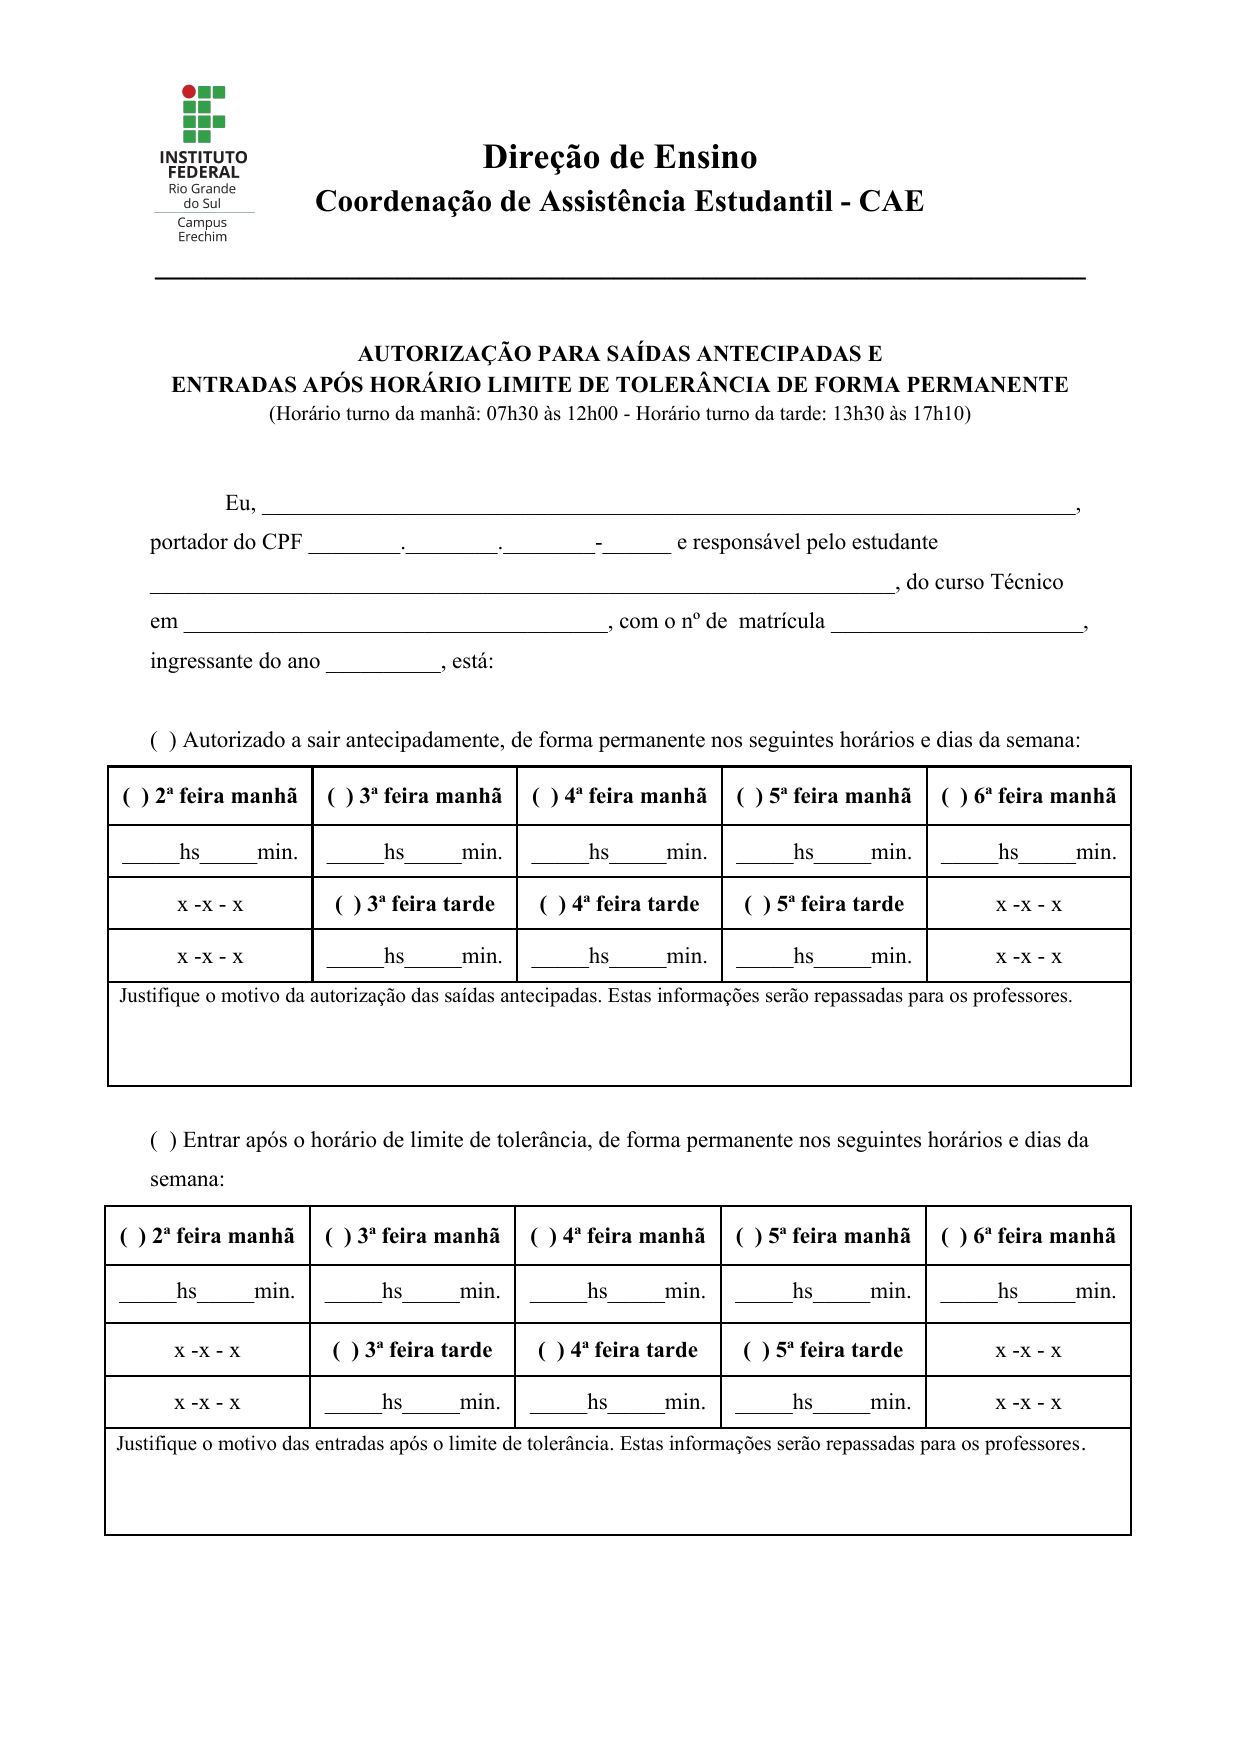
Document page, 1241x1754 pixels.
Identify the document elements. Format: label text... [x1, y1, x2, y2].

table_cell x -x - x [928, 930, 1130, 981]
table_header ( ) 5ª feira manhã [722, 1207, 925, 1264]
table_cell ( ) 5ª feira tarde [722, 1324, 925, 1374]
table_cell _____hs_____min. [106, 1266, 309, 1322]
table_cell _____hs_____min. [314, 930, 516, 981]
table_header ( ) 3ª feira manhã [311, 1207, 514, 1264]
table_cell x -x - x [927, 1324, 1130, 1374]
table_cell ( ) 3ª feira tarde [314, 878, 516, 928]
picture [176, 76, 237, 248]
table_cell x -x - x [928, 878, 1130, 928]
table_cell _____hs_____min. [723, 826, 926, 876]
table_cell _____hs_____min. [927, 1266, 1130, 1322]
text (Horário turno da manhã: 07h30 às 12h00 - Horário turno da tarde: 13h30 às 17h10) [150, 401, 1090, 425]
table_cell _____hs_____min. [928, 826, 1130, 876]
table_cell Justifique o motivo das entradas após o limite de tolerância. Estas informações serão repassadas para os professores. [106, 1429, 1130, 1534]
table_cell ( ) 3ª feira tarde [311, 1324, 514, 1374]
table_header ( ) 6ª feira manhã [928, 768, 1130, 824]
table_header ( ) 4ª feira manhã [516, 1207, 720, 1264]
text Eu, _______________________________________________________________________, portador do CPF ________.________.________-______ e responsável pelo estudante _________________________________________________________________, do curso Técnico em _____________________________________, com o nº de matrícula ______________________, ingressante do ano __________, está: [150, 489, 1090, 673]
table_cell _____hs_____min. [722, 1266, 925, 1322]
table_cell _____hs_____min. [723, 930, 926, 981]
table_cell _____hs_____min. [518, 826, 721, 876]
table_cell x -x - x [927, 1377, 1130, 1427]
text AUTORIZAÇÃO PARA SAÍDAS ANTECIPADAS E [150, 341, 1090, 367]
table_cell ( ) 4ª feira tarde [516, 1324, 720, 1374]
table_header ( ) 2ª feira manhã [106, 1207, 309, 1264]
table_cell _____hs_____min. [518, 930, 721, 981]
text ENTRADAS APÓS HORÁRIO LIMITE DE TOLERÂNCIA DE FORMA PERMANENTE [150, 371, 1090, 397]
table_cell ( ) 4ª feira tarde [518, 878, 721, 928]
table_header ( ) 6ª feira manhã [927, 1207, 1130, 1264]
table_cell x -x - x [106, 1324, 309, 1374]
table_cell _____hs_____min. [311, 1377, 514, 1427]
table_cell _____hs_____min. [516, 1377, 720, 1427]
table_cell x -x - x [109, 930, 311, 981]
table_cell _____hs_____min. [311, 1266, 514, 1322]
table_header ( ) 3ª feira manhã [314, 768, 516, 824]
table_cell ( ) 5ª feira tarde [723, 878, 926, 928]
table_cell x -x - x [109, 878, 311, 928]
table_cell _____hs_____min. [516, 1266, 720, 1322]
table_cell _____hs_____min. [722, 1377, 925, 1427]
table_header ( ) 5ª feira manhã [723, 768, 926, 824]
table_cell Justifique o motivo da autorização das saídas antecipadas. Estas informações serão repassadas para os professores. [109, 983, 1130, 1084]
table_cell x -x - x [106, 1377, 309, 1427]
text ( ) Entrar após o horário de limite de tolerância, de forma permanente nos seguintes horários e dias da semana: [150, 1126, 1090, 1192]
table_header ( ) 4ª feira manhã [518, 768, 721, 824]
table_cell _____hs_____min. [314, 826, 516, 876]
table_cell _____hs_____min. [109, 826, 311, 876]
text ( ) Autorizado a sair antecipadamente, de forma permanente nos seguintes horários e dias da semana: [150, 726, 1090, 752]
table_header ( ) 2ª feira manhã [109, 768, 311, 824]
